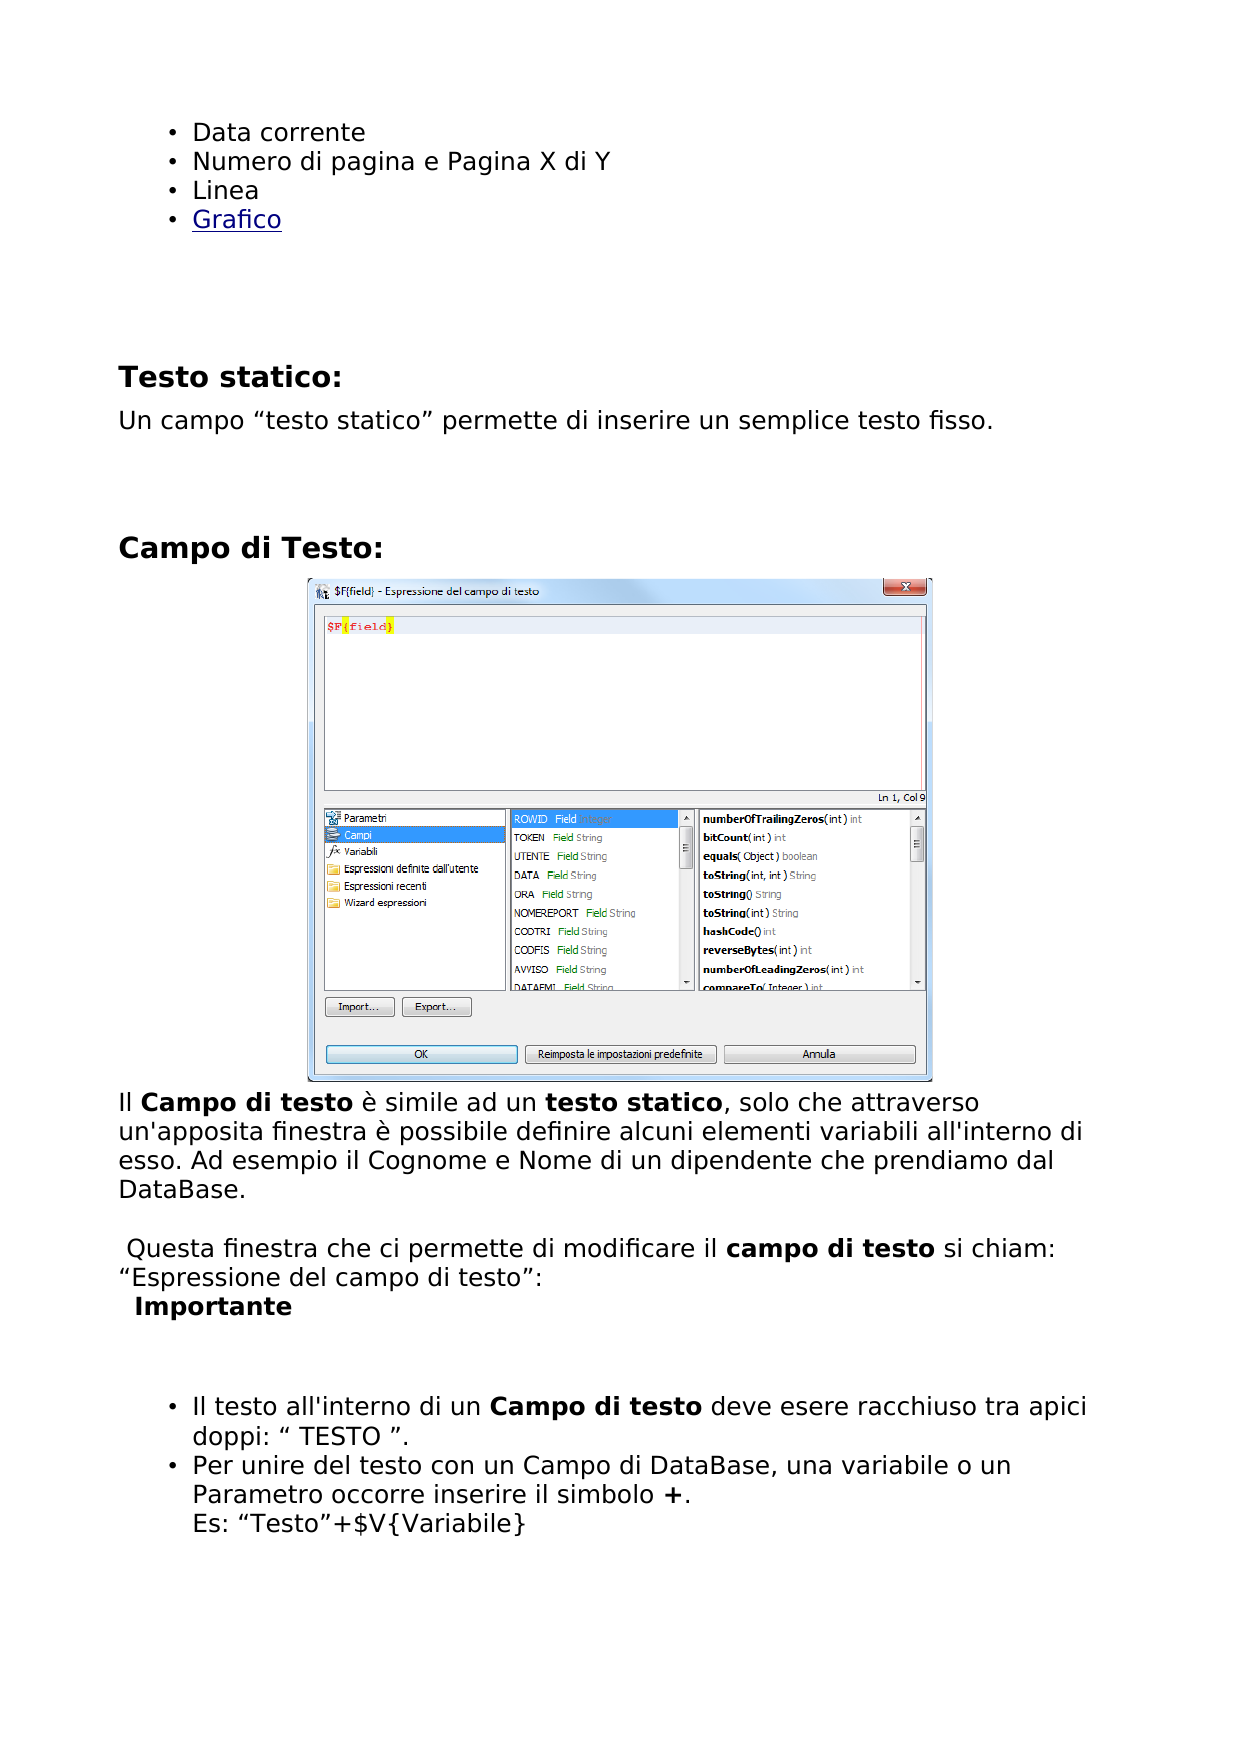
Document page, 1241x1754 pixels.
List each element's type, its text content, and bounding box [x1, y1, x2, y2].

list Linea [177, 176, 1122, 206]
list Data corrente [177, 118, 1122, 147]
picture [307, 578, 933, 1088]
list Grafico [177, 206, 1122, 235]
text Un campo “testo statico” permette di inserire un semplice testo fisso. [118, 407, 1122, 494]
list Il testo all'interno di un Campo di testo deve esere racchiuso tra apici doppi: “ TESTO ”. [177, 1392, 1122, 1451]
list Per unire del testo con un Campo di DataBase, una variabile o un Parametro occorre inserire il simbolo +. Es: “Testo”+$V{Variabile} [177, 1451, 1122, 1538]
list Numero di pagina e Pagina X di Y [177, 147, 1122, 176]
subtitle Campo di Testo: [118, 532, 1122, 566]
text Il Campo di testo è simile ad un testo statico, solo che attraverso un'apposita finestra è possibile definire alcuni elementi variabili all'interno di esso. Ad esempio il Cognome e Nome di un dipendente che prendiamo dal DataBase. Questa finestra che ci permette di modificare il campo di testo si chiam: “Espressione del campo di testo”: Importante [118, 578, 1122, 1351]
subtitle Testo statico: [118, 360, 1122, 394]
